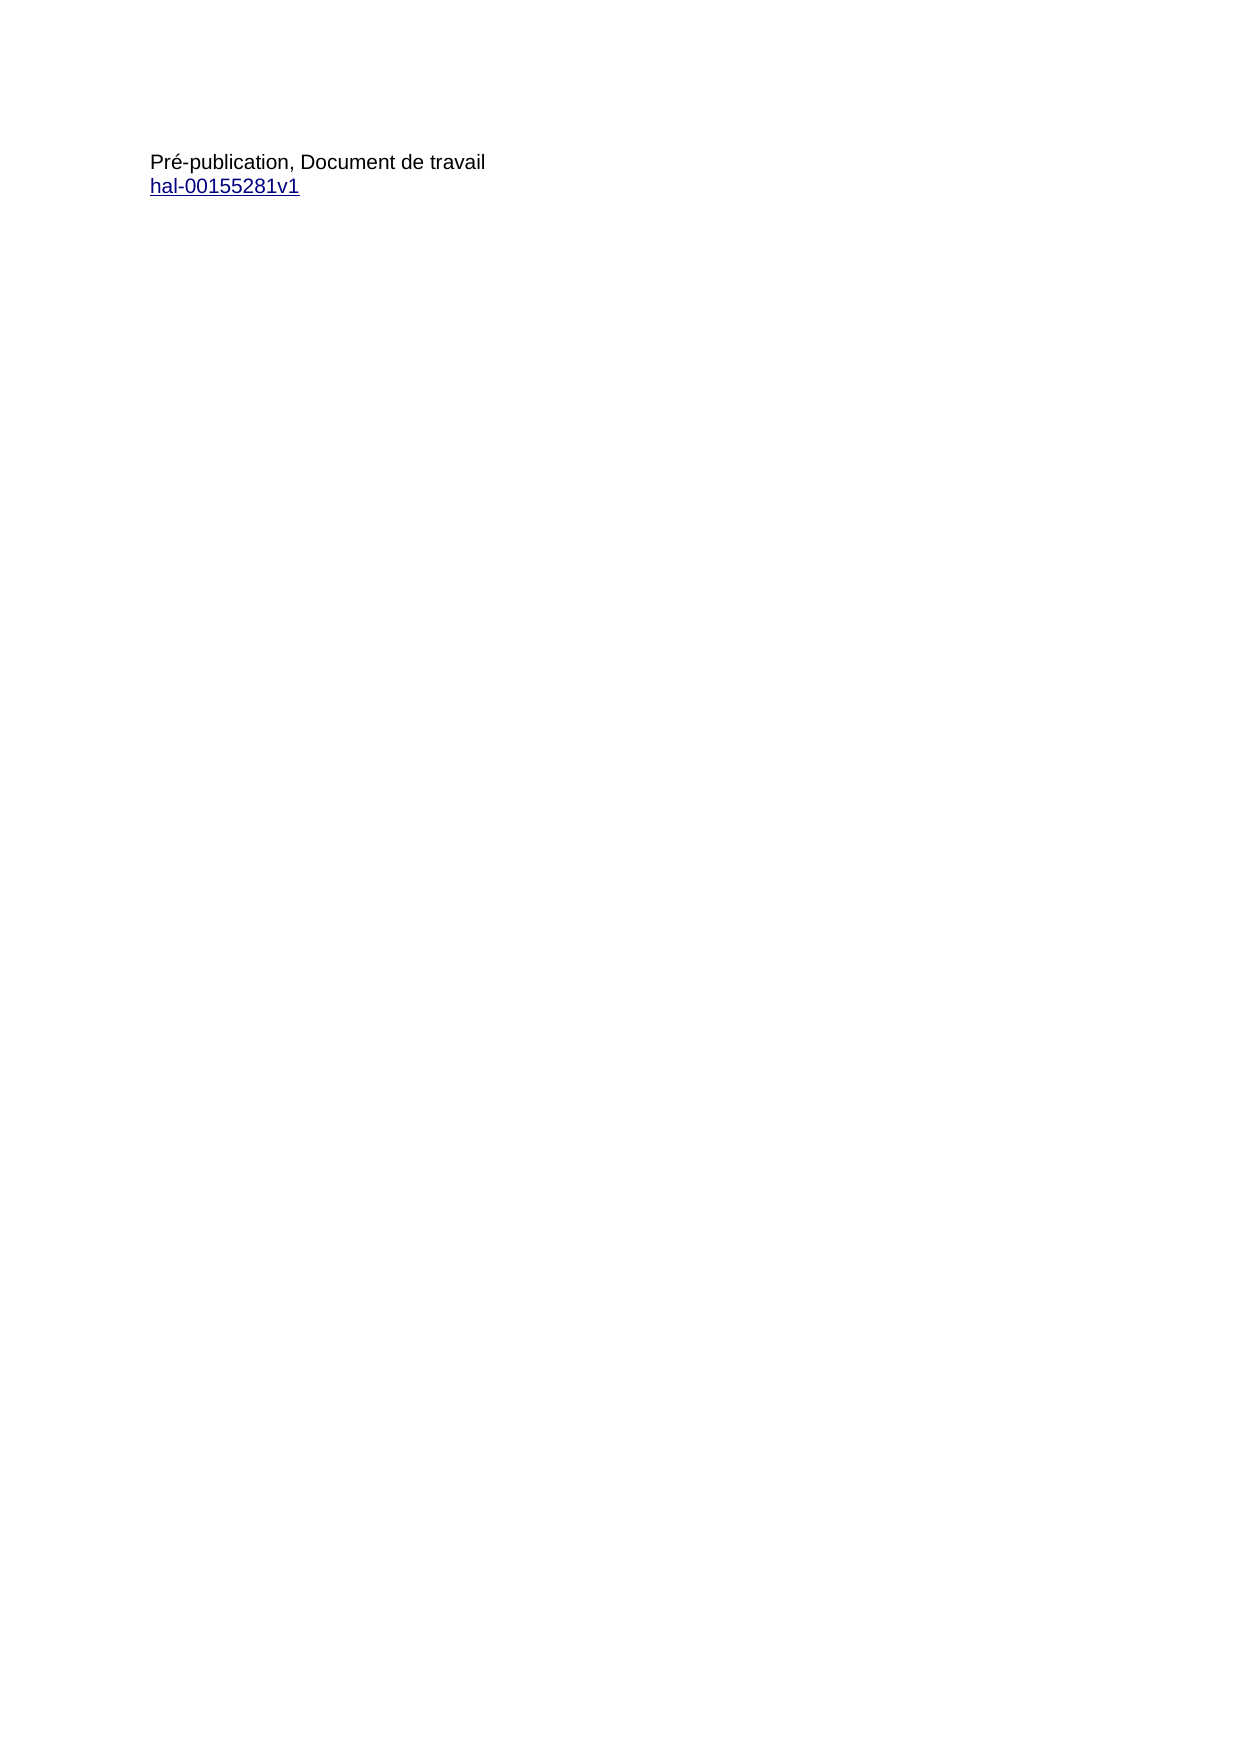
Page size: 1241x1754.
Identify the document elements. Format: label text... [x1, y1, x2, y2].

table_cell Pré-publication, Document de travail hal-00155281v1 [150, 150, 1090, 198]
